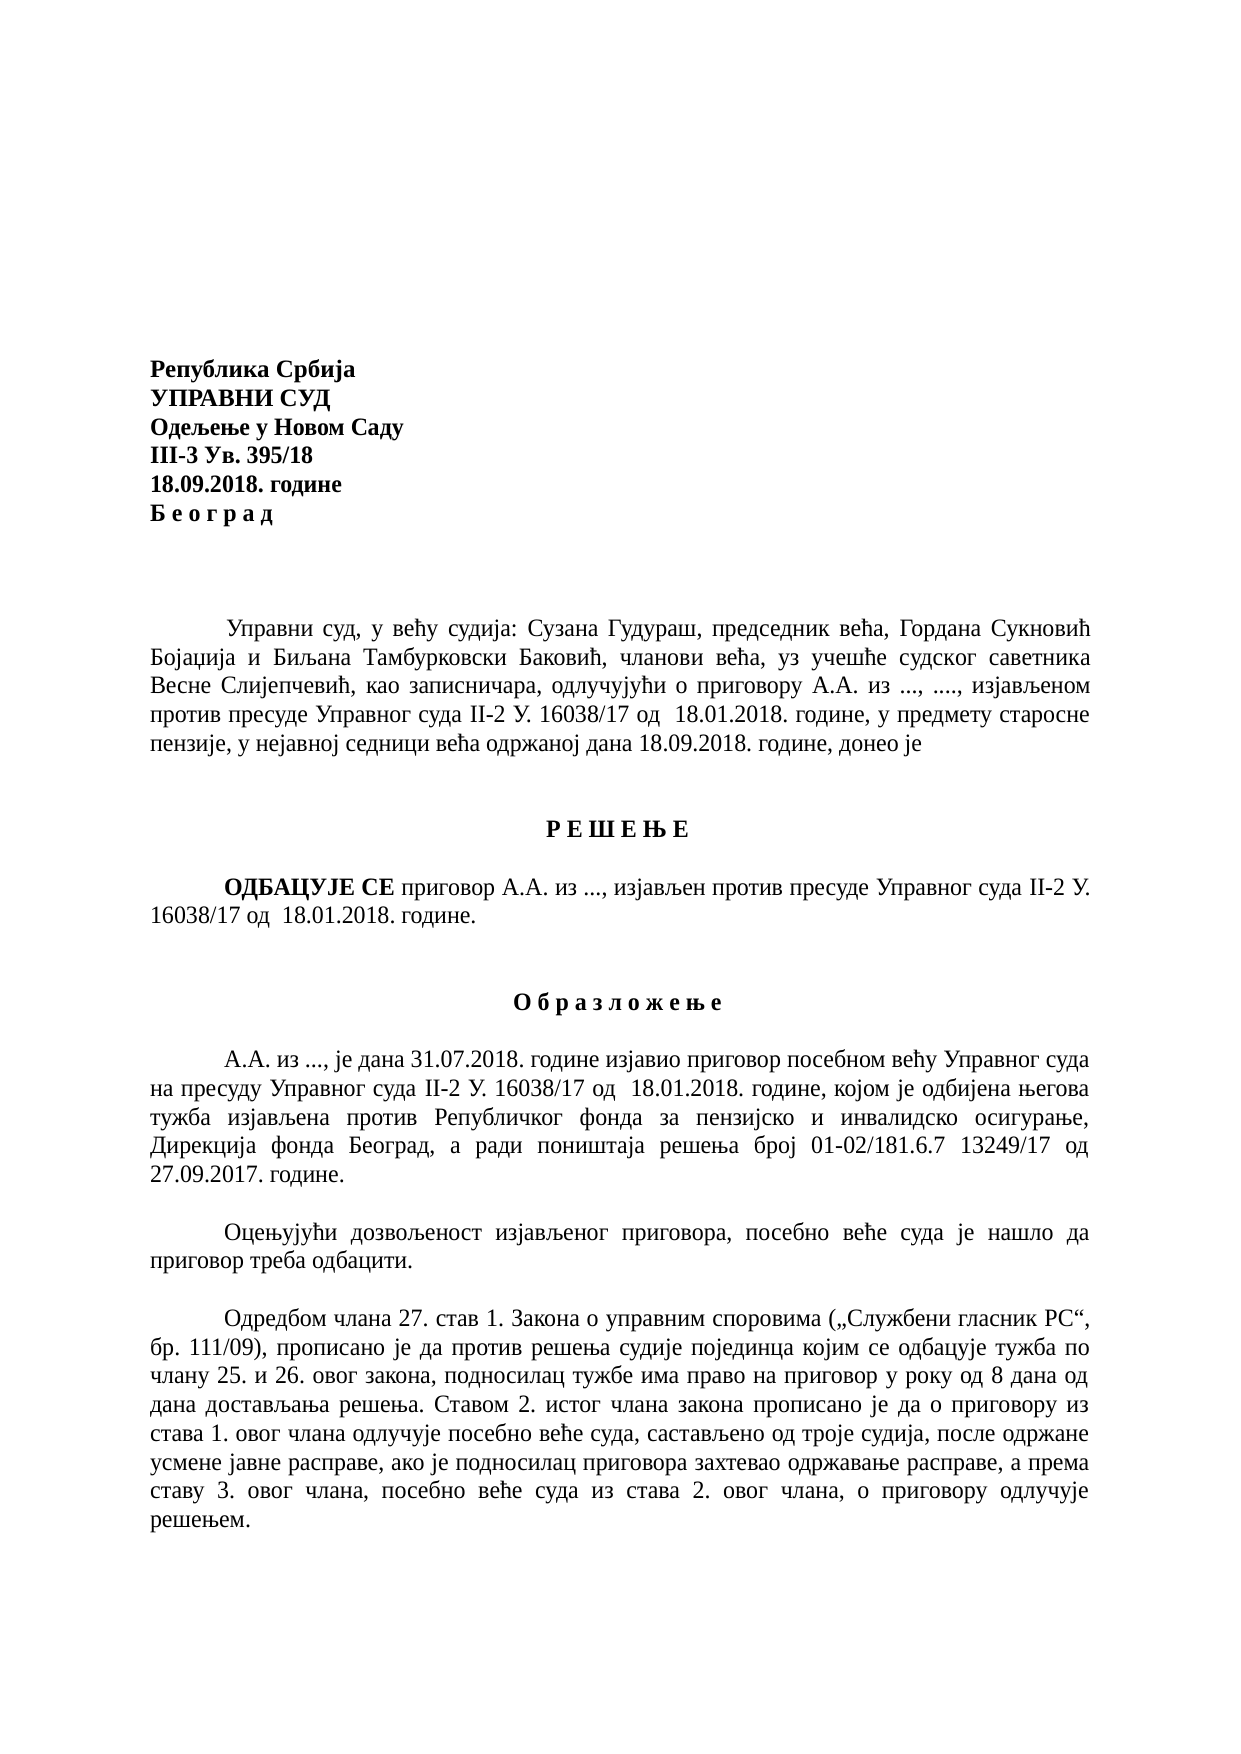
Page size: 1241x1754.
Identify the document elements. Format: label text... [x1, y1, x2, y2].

text 18.09.2018. године [150, 469, 1091, 498]
text Одредбом члана 27. став 1. Закона о управним споровима („Службени гласник РС“, бр. 111/09), прописано је да против решења судије појединца којим се одбацује тужба по члану 25. и 26. овог закона, подносилац тужбе има право на приговор у року од 8 дана од дана достављања решења. Ставом 2. истог члана закона прописано је да о приговору из става 1. овог члана одлучује посебно веће суда, састављено од троје судија, после одржане усмене јавне расправе, ако је подносилац приговора захтевао одржавање расправе, а према ставу 3. овог члана, посебно веће суда из става 2. овог члана, о приговору одлучује решењем. [150, 1303, 1091, 1533]
text УПРАВНИ СУД [150, 383, 1091, 412]
text А.А. из ..., је дана 31.07.2018. године изјавио приговор посебном већу Управног суда на пресуду Управног суда II-2 У. 16038/17 од 18.01.2018. године, којом је одбијена његова тужба изјављена против Републичког фонда за пензијско и инвалидско осигурање, Дирекција фонда Београд, а ради поништаја решења број 01-02/181.6.7 13249/17 од 27.09.2017. године. [150, 1044, 1091, 1188]
text Република Србија [150, 148, 1091, 383]
text ОДБАЦУЈЕ СЕ приговор А.А. из ..., изјављен против пресуде Управног суда II-2 У. 16038/17 од 18.01.2018. године. [150, 872, 1091, 929]
text Б е о г р а д [150, 498, 1091, 527]
text Оцењујући дозвољеност изјављеног приговора, посебно веће суда је нашло да приговор треба одбацити. [150, 1217, 1091, 1274]
text О б р а з л о ж е њ е [150, 987, 1091, 1015]
text Р Е Ш Е Њ Е [150, 814, 1091, 843]
text Одељење у Новом Саду [150, 412, 1091, 440]
text III-3 Ув. 395/18 [150, 440, 1091, 469]
text Управни суд, у већу судија: Сузана Гудураш, председник већа, Гордана Сукновић Бојаџија и Биљана Тамбурковски Баковић, чланови већа, уз учешће судског саветника Весне Слијепчевић, као записничара, одлучујући о приговору А.А. из ..., ...., изјављеном против пресуде Управног суда II-2 У. 16038/17 од 18.01.2018. године, у предмету старосне пензије, у нејавној седници већа одржаној дана 18.09.2018. године, донео је [150, 613, 1091, 757]
